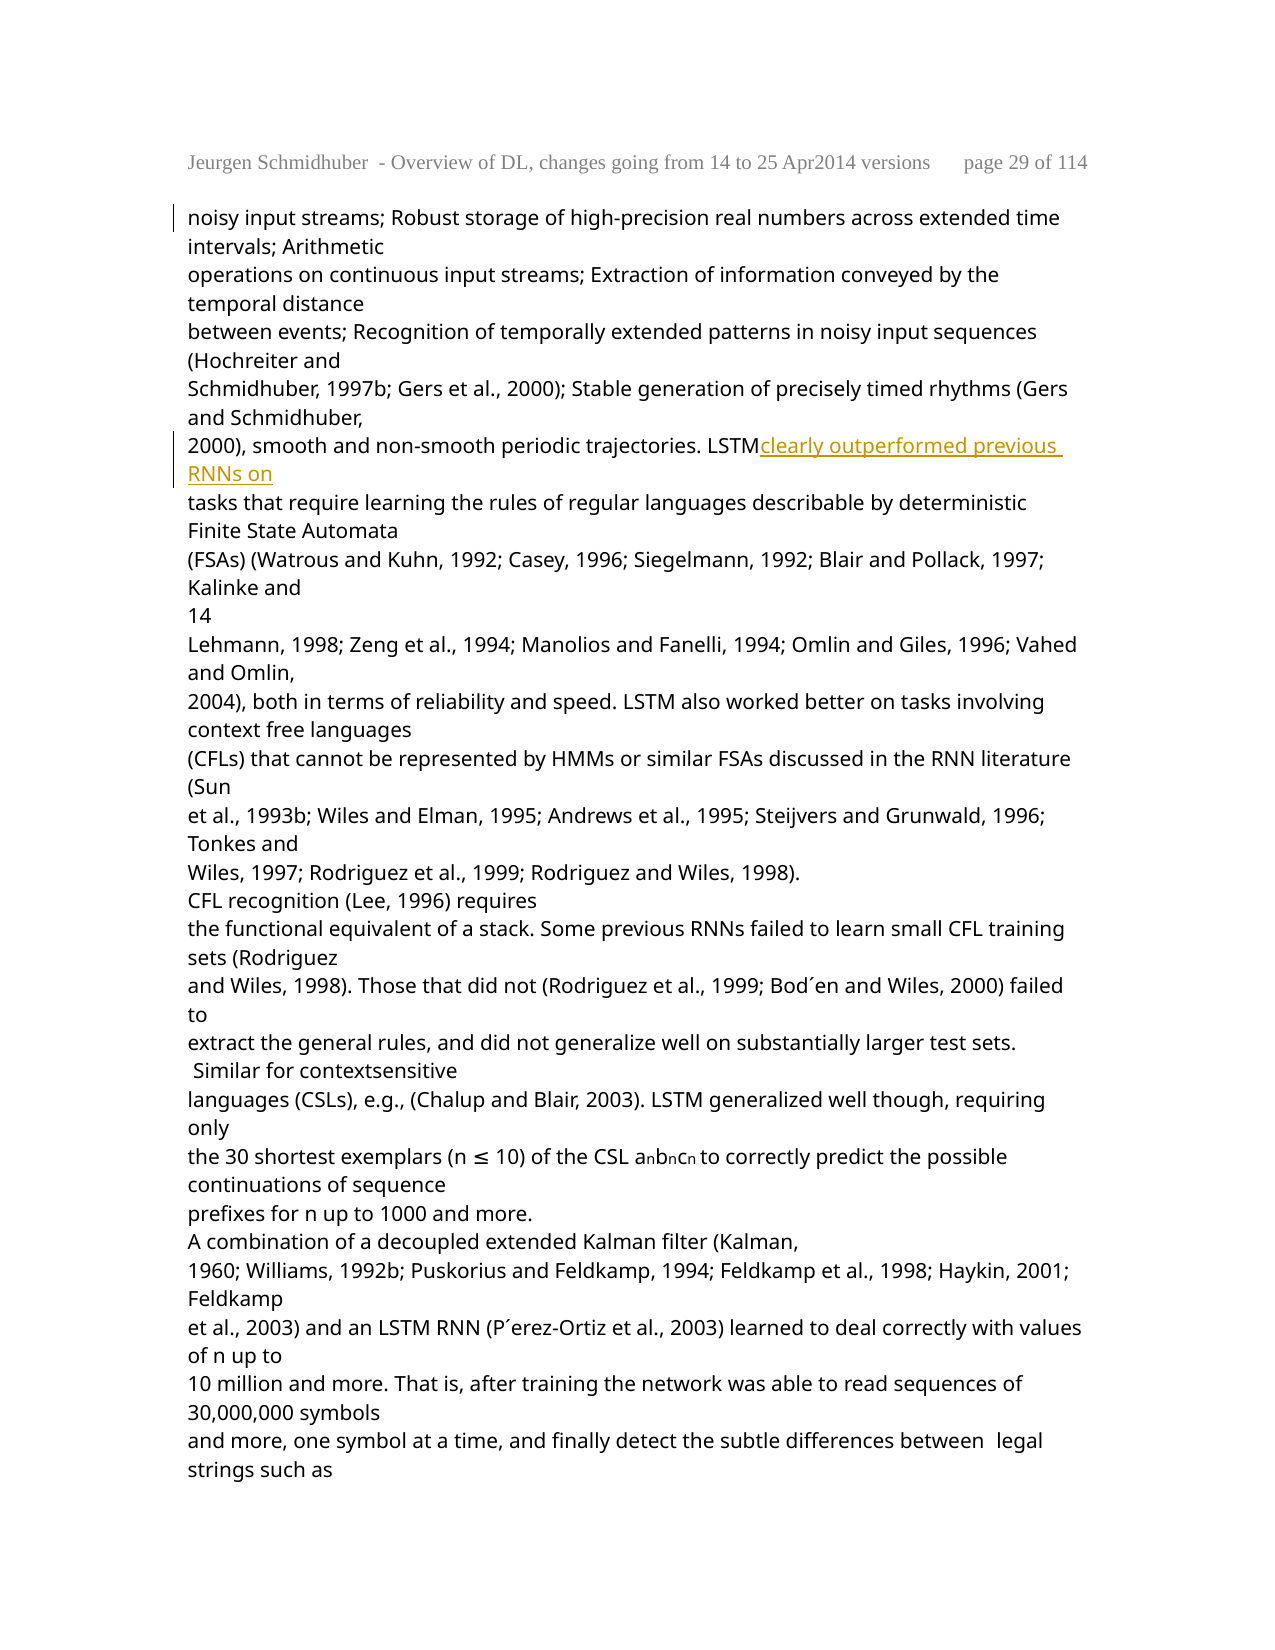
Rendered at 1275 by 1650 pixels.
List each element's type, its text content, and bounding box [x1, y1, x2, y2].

text 14 [187, 602, 1087, 630]
text et al., 2003) and an LSTM RNN (P´erez-Ortiz et al., 2003) learned to deal correctly with values of n up to [187, 1313, 1087, 1369]
text Similar for contextsensitive [187, 1057, 1087, 1085]
text between events; Recognition of temporally extended patterns in noisy input sequences (Hochreiter and [187, 317, 1087, 374]
text 10 million and more. That is, after training the network was able to read sequences of 30,000,000 symbols [187, 1369, 1087, 1426]
text et al., 1993b; Wiles and Elman, 1995; Andrews et al., 1995; Steijvers and Grunwald, 1996; Tonkes and [187, 801, 1087, 858]
text CFL recognition (Lee, 1996) requires [187, 886, 1087, 914]
text 2000), smooth and non-smooth periodic trajectories. LSTMclearly outperformed previous RNNs on [187, 431, 1087, 488]
text A combination of a decoupled extended Kalman filter (Kalman, [187, 1227, 1087, 1256]
text Lehmann, 1998; Zeng et al., 1994; Manolios and Fanelli, 1994; Omlin and Giles, 1996; Vahed and Omlin, [187, 630, 1087, 687]
text languages (CSLs), e.g., (Chalup and Blair, 2003). LSTM generalized well though, requiring only [187, 1085, 1087, 1142]
text extract the general rules, and did not generalize well on substantially larger test sets. [187, 1028, 1087, 1057]
text (FSAs) (Watrous and Kuhn, 1992; Casey, 1996; Siegelmann, 1992; Blair and Pollack, 1997; Kalinke and [187, 545, 1087, 602]
text the functional equivalent of a stack. Some previous RNNs failed to learn small CFL training sets (Rodriguez [187, 914, 1087, 971]
text Wiles, 1997; Rodriguez et al., 1999; Rodriguez and Wiles, 1998). [187, 858, 1087, 886]
text 2004), both in terms of reliability and speed. LSTM also worked better on tasks involving context free languages [187, 687, 1087, 744]
text prefixes for n up to 1000 and more. [187, 1199, 1087, 1227]
text (CFLs) that cannot be represented by HMMs or similar FSAs discussed in the RNN literature (Sun [187, 744, 1087, 801]
text the 30 shortest exemplars (n ≤ 10) of the CSL anbncn to correctly predict the possible continuations of sequence [187, 1142, 1087, 1199]
text and more, one symbol at a time, and finally detect the subtle differences between legal strings such as [187, 1426, 1087, 1483]
text 1960; Williams, 1992b; Puskorius and Feldkamp, 1994; Feldkamp et al., 1998; Haykin, 2001; Feldkamp [187, 1256, 1087, 1313]
text operations on continuous input streams; Extraction of information conveyed by the temporal distance [187, 260, 1087, 317]
text tasks that require learning the rules of regular languages describable by deterministic Finite State Automata [187, 488, 1087, 545]
text Schmidhuber, 1997b; Gers et al., 2000); Stable generation of precisely timed rhythms (Gers and Schmidhuber, [187, 374, 1087, 431]
text and Wiles, 1998). Those that did not (Rodriguez et al., 1999; Bod´en and Wiles, 2000) failed to [187, 971, 1087, 1028]
